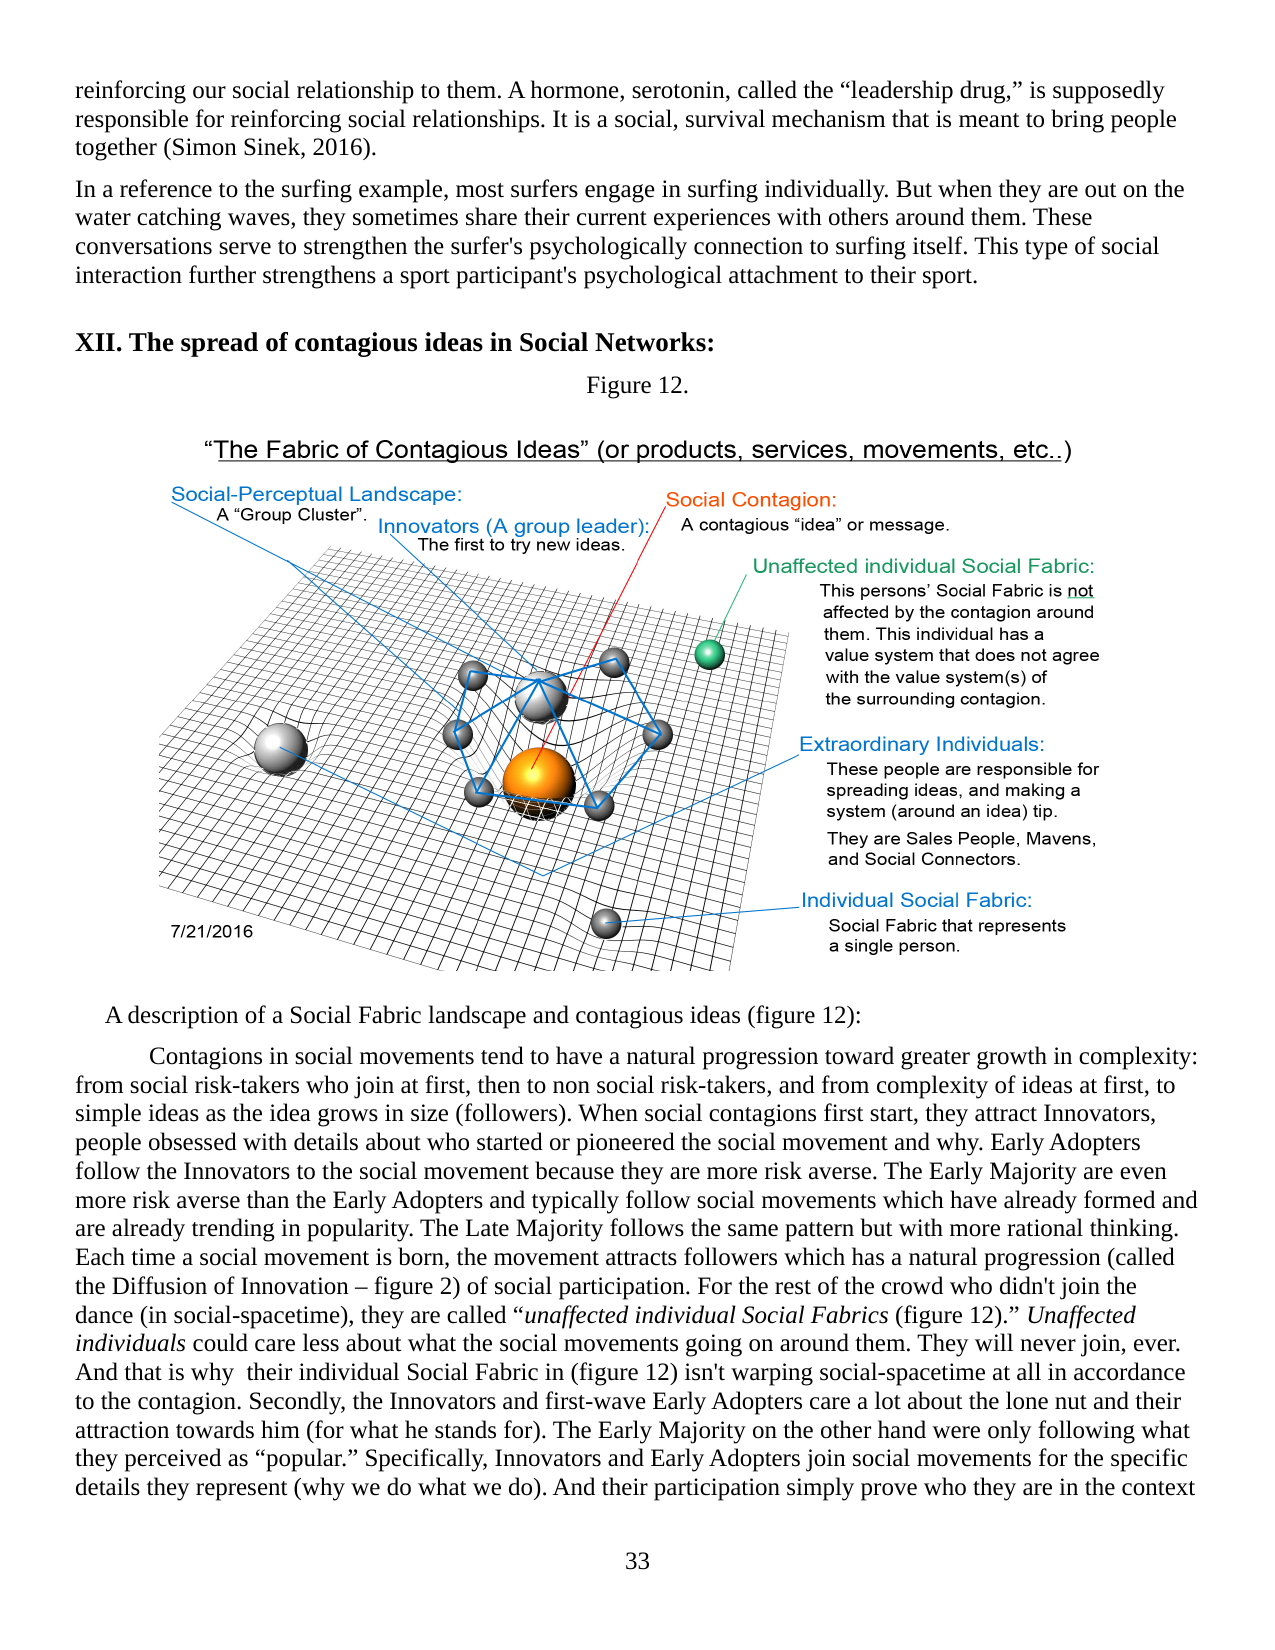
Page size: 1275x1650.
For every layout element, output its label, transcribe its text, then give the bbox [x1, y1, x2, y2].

text Contagions in social movements tend to have a natural progression toward greater growth in complexity: from social risk-takers who join at first, then to non social risk-takers, and from complexity of ideas at first, to simple ideas as the idea grows in size (followers). When social contagions first start, they attract Innovators, people obsessed with details about who started or pioneered the social movement and why. Early Adopters follow the Innovators to the social movement because they are more risk averse. The Early Majority are even more risk averse than the Early Adopters and typically follow social movements which have already formed and are already trending in popularity. The Late Majority follows the same pattern but with more rational thinking. Each time a social movement is born, the movement attracts followers which has a natural progression (called the Diffusion of Innovation – figure 2) of social participation. For the rest of the crowd who didn't join the dance (in social-spacetime), they are called “unaffected individual Social Fabrics (figure 12).” Unaffected individuals could care less about what the social movements going on around them. They will never join, ever. And that is why their individual Social Fabric in (figure 12) isn't warping social-spacetime at all in accordance to the contagion. Secondly, the Innovators and first-wave Early Adopters care a lot about the lone nut and their attraction towards him (for what he stands for). The Early Majority on the other hand were only following what they perceived as “popular.” Specifically, Innovators and Early Adopters join social movements for the specific details they represent (why we do what we do). And their participation simply prove who they are in the context [75, 1041, 1200, 1501]
subtitle XII. The spread of contagious ideas in Social Networks: [75, 326, 1200, 357]
text reinforcing our social relationship to them. A hormone, serotonin, called the “leadership drug,” is supposedly responsible for reinforcing social relationships. It is a social, survival mechanism that is meant to bring people together (Simon Sinek, 2016). [75, 75, 1200, 161]
text Figure 12. [75, 370, 1200, 399]
text A description of a Social Fabric landscape and contagious ideas (figure 12): [104, 1000, 1200, 1028]
text In a reference to the surfing example, most surfers engage in surfing individually. But when they are out on the water catching waves, they sometimes share their current experiences with others around them. These conversations serve to strengthen the surfer's psychologically connection to surfing itself. This type of social interaction further strengthens a sport participant's psychological attachment to their sport. [75, 174, 1200, 289]
picture [159, 432, 1116, 971]
